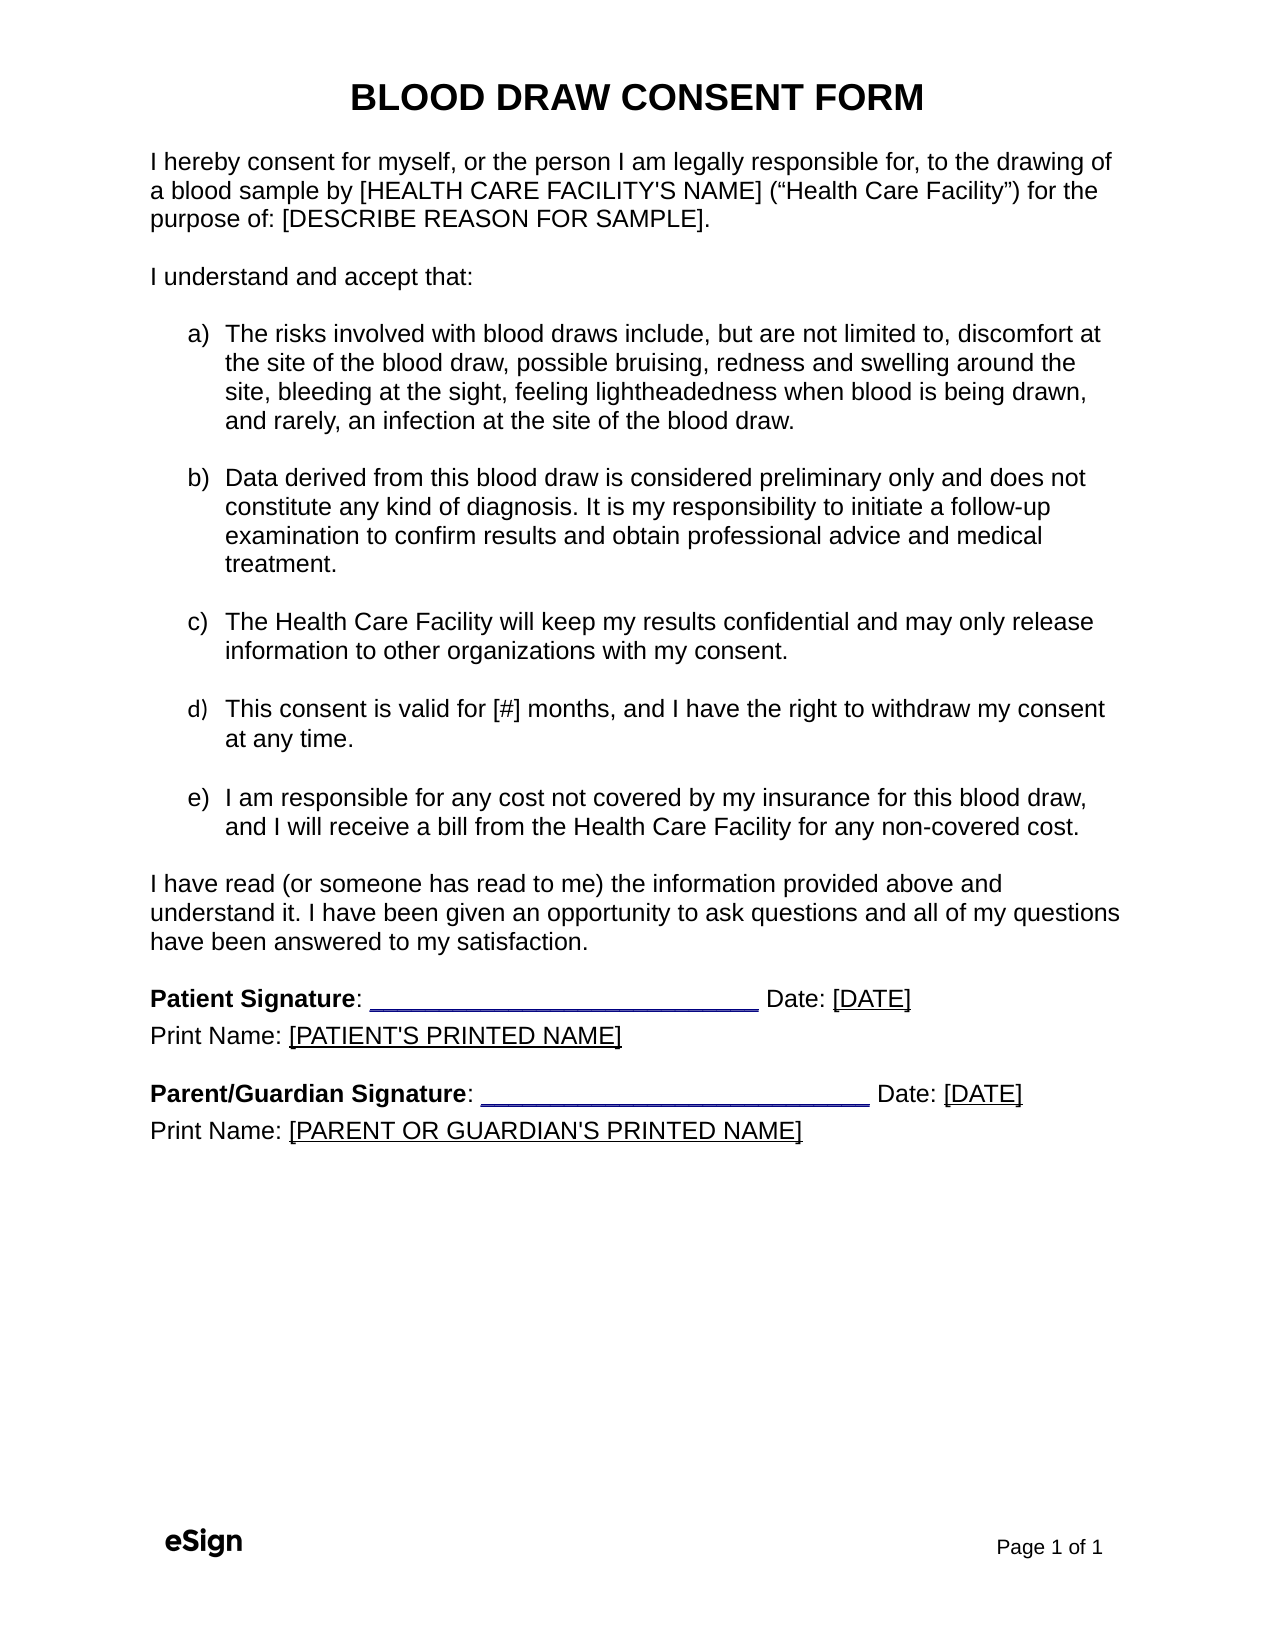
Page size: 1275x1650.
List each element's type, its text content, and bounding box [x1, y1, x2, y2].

list Data derived from this blood draw is considered preliminary only and does not constitute any kind of diagnosis. It is my responsibility to initiate a follow-up examination to confirm results and obtain professional advice and medical treatment. [187, 463, 1125, 578]
text Parent/Guardian Signature: ____________________________ Date: [DATE] [150, 1079, 1125, 1107]
text I have read (or someone has read to me) the information provided above and understand it. I have been given an opportunity to ask questions and all of my questions have been answered to my satisfaction. [150, 869, 1125, 955]
text Patient Signature: ____________________________ Date: [DATE] [150, 984, 1125, 1013]
list The risks involved with blood draws include, but are not limited to, discomfort at the site of the blood draw, possible bruising, redness and swelling around the site, bleeding at the sight, feeling lightheadedness when blood is being drawn, and rarely, an infection at the site of the blood draw. [187, 319, 1125, 434]
text I hereby consent for myself, or the person I am legally responsible for, to the drawing of a blood sample by [HEALTH CARE FACILITY'S NAME] (“Health Care Facility”) for the purpose of: [DESCRIBE REASON FOR SAMPLE]. [150, 147, 1125, 233]
list The Health Care Facility will keep my results confidential and may only release information to other organizations with my consent. [187, 607, 1125, 693]
list I am responsible for any cost not covered by my insurance for this blood draw, and I will receive a bill from the Health Care Facility for any non-covered cost. [187, 783, 1125, 840]
text Print Name: [PATIENT'S PRINTED NAME] [150, 1021, 1125, 1050]
text I understand and accept that: [150, 262, 1125, 291]
text Print Name: [PARENT OR GUARDIAN'S PRINTED NAME] [150, 1116, 1125, 1144]
text BLOOD DRAW CONSENT FORM [150, 75, 1125, 118]
list This consent is valid for [#] months, and I have the right to withdraw my consent at any time. [187, 693, 1125, 783]
